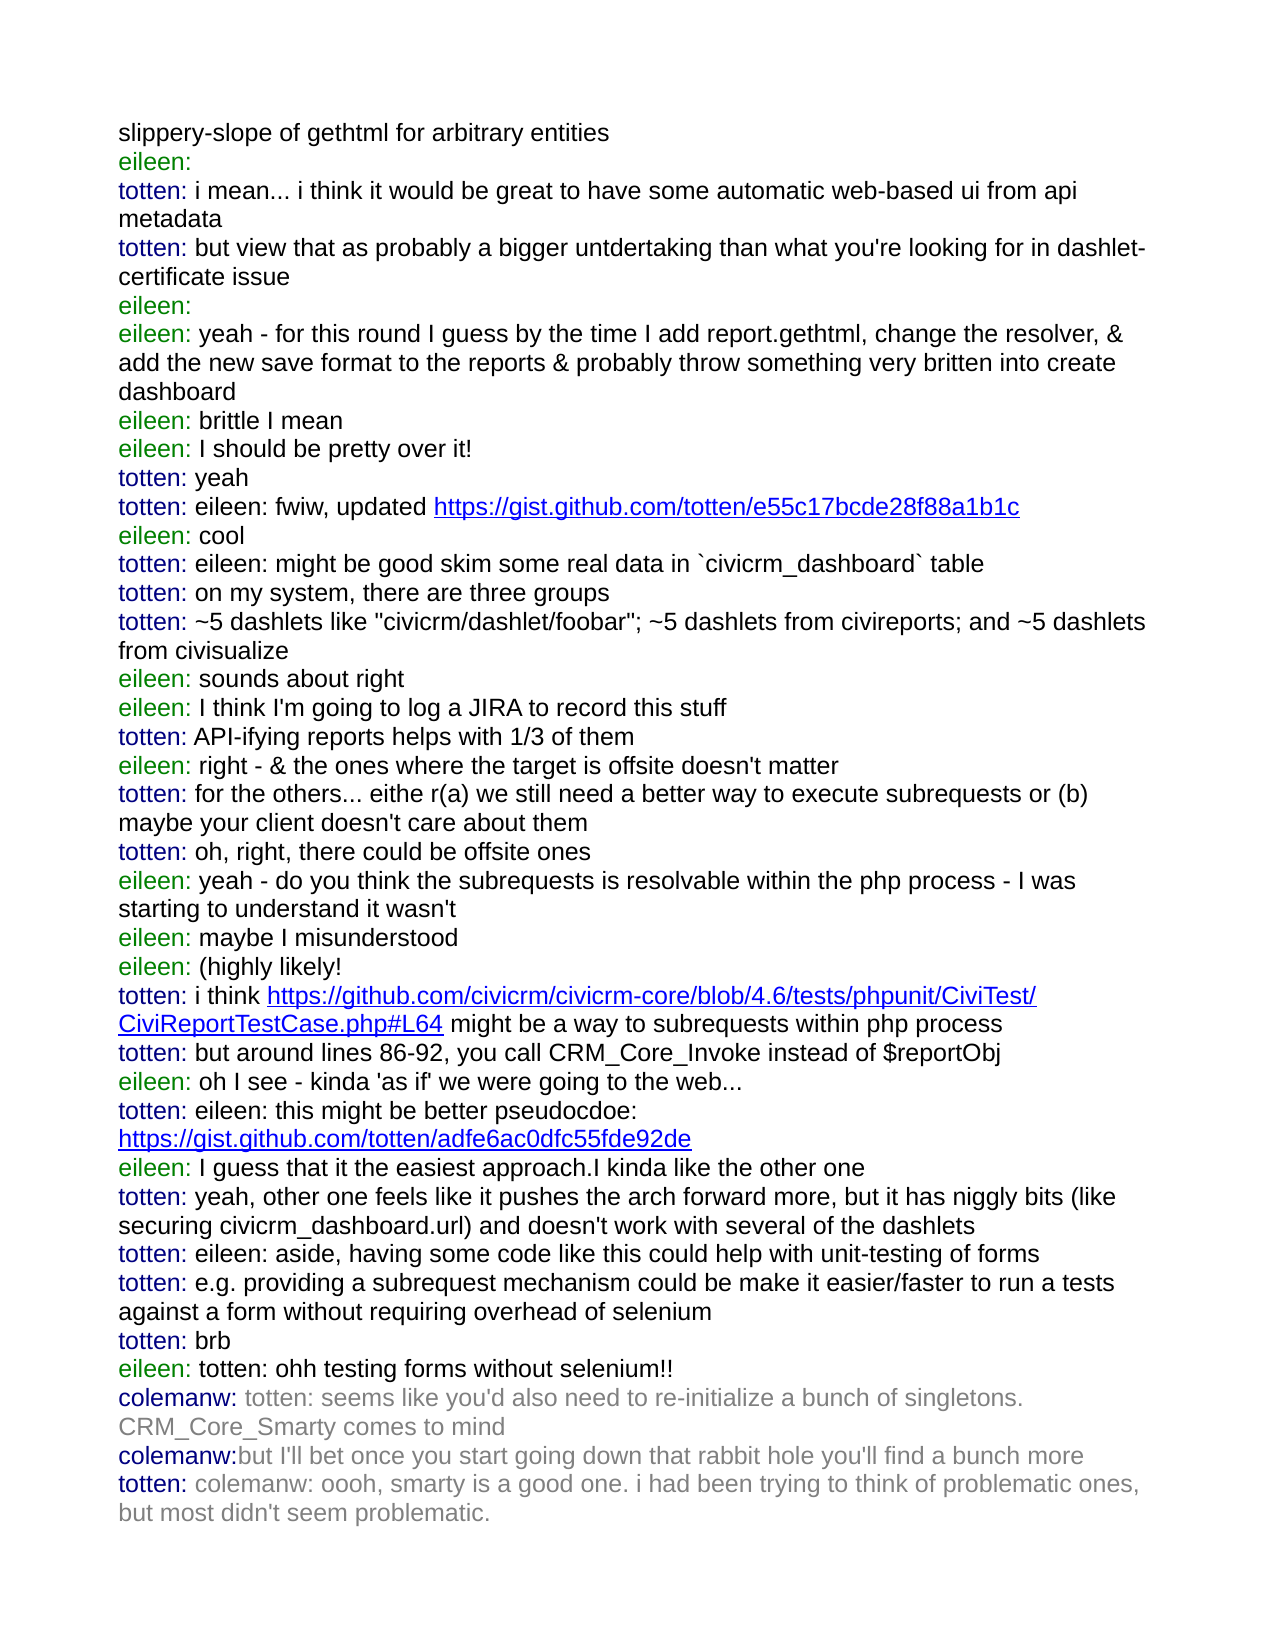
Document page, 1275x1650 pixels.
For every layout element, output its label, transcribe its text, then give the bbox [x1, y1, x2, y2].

text totten: for the others... eithe r(a) we still need a better way to execute subrequests or (b) maybe your client doesn't care about them [118, 779, 1157, 837]
text colemanw:but I'll bet once you start going down that rabbit hole you'll find a bunch more [118, 1441, 1157, 1469]
text totten: API-ifying reports helps with 1/3 of them [118, 722, 1157, 751]
text eileen: (highly likely! [118, 952, 1157, 981]
text eileen: I think I'm going to log a JIRA to record this stuff [118, 693, 1157, 722]
text totten: on my system, there are three groups [118, 578, 1157, 607]
text slippery-slope of gethtml for arbitrary entities [118, 118, 1157, 147]
text totten: ~5 dashlets like "civicrm/dashlet/foobar"; ~5 dashlets from civireports; and ~5 dashlets from civisualize [118, 607, 1157, 664]
text eileen: maybe I misunderstood [118, 923, 1157, 952]
text totten: but around lines 86-92, you call CRM_Core_Invoke instead of $reportObj [118, 1038, 1157, 1067]
text eileen: right - & the ones where the target is offsite doesn't matter [118, 751, 1157, 779]
text eileen: brittle I mean [118, 406, 1157, 434]
text eileen: I guess that it the easiest approach.I kinda like the other one [118, 1153, 1157, 1182]
text totten: i mean... i think it would be great to have some automatic web-based ui from api metadata [118, 176, 1157, 233]
text eileen: cool [118, 521, 1157, 549]
text eileen: yeah - do you think the subrequests is resolvable within the php process - I was starting to understand it wasn't [118, 866, 1157, 923]
text totten: brb [118, 1326, 1157, 1354]
text totten: yeah [118, 463, 1157, 492]
text eileen: [118, 147, 1157, 176]
text totten: oh, right, there could be offsite ones [118, 837, 1157, 866]
text totten: e.g. providing a subrequest mechanism could be make it easier/faster to run a tests against a form without requiring overhead of selenium [118, 1268, 1157, 1326]
text totten: eileen: aside, having some code like this could help with unit-testing of forms [118, 1239, 1157, 1268]
text eileen: [118, 291, 1157, 319]
text colemanw: totten: seems like you'd also need to re-initialize a bunch of singletons. CRM_Core_Smarty comes to mind [118, 1383, 1157, 1441]
text totten: but view that as probably a bigger untdertaking than what you're looking for in dashlet-certificate issue [118, 233, 1157, 291]
text totten: eileen: this might be better pseudocdoe: https://gist.github.com/totten/adfe6ac0dfc55fde92de [118, 1096, 1157, 1153]
text eileen: sounds about right [118, 664, 1157, 693]
text totten: yeah, other one feels like it pushes the arch forward more, but it has niggly bits (like securing civicrm_dashboard.url) and doesn't work with several of the dashlets [118, 1182, 1157, 1239]
text eileen: totten: ohh testing forms without selenium!! [118, 1354, 1157, 1383]
text eileen: yeah - for this round I guess by the time I add report.gethtml, change the resolver, & add the new save format to the reports & probably throw something very britten into create dashboard [118, 319, 1157, 406]
text eileen: I should be pretty over it! [118, 434, 1157, 463]
text totten: eileen: fwiw, updated https://gist.github.com/totten/e55c17bcde28f88a1b1c [118, 492, 1157, 521]
text eileen: oh I see - kinda 'as if' we were going to the web... [118, 1067, 1157, 1096]
text totten: colemanw: oooh, smarty is a good one. i had been trying to think of problematic ones, but most didn't seem problematic. [118, 1469, 1157, 1527]
text totten: eileen: might be good skim some real data in `civicrm_dashboard` table [118, 549, 1157, 578]
text totten: i think https://github.com/civicrm/civicrm-core/blob/4.6/tests/phpunit/CiviTest/CiviReportTestCase.php#L64 might be a way to subrequests within php process [118, 981, 1157, 1038]
